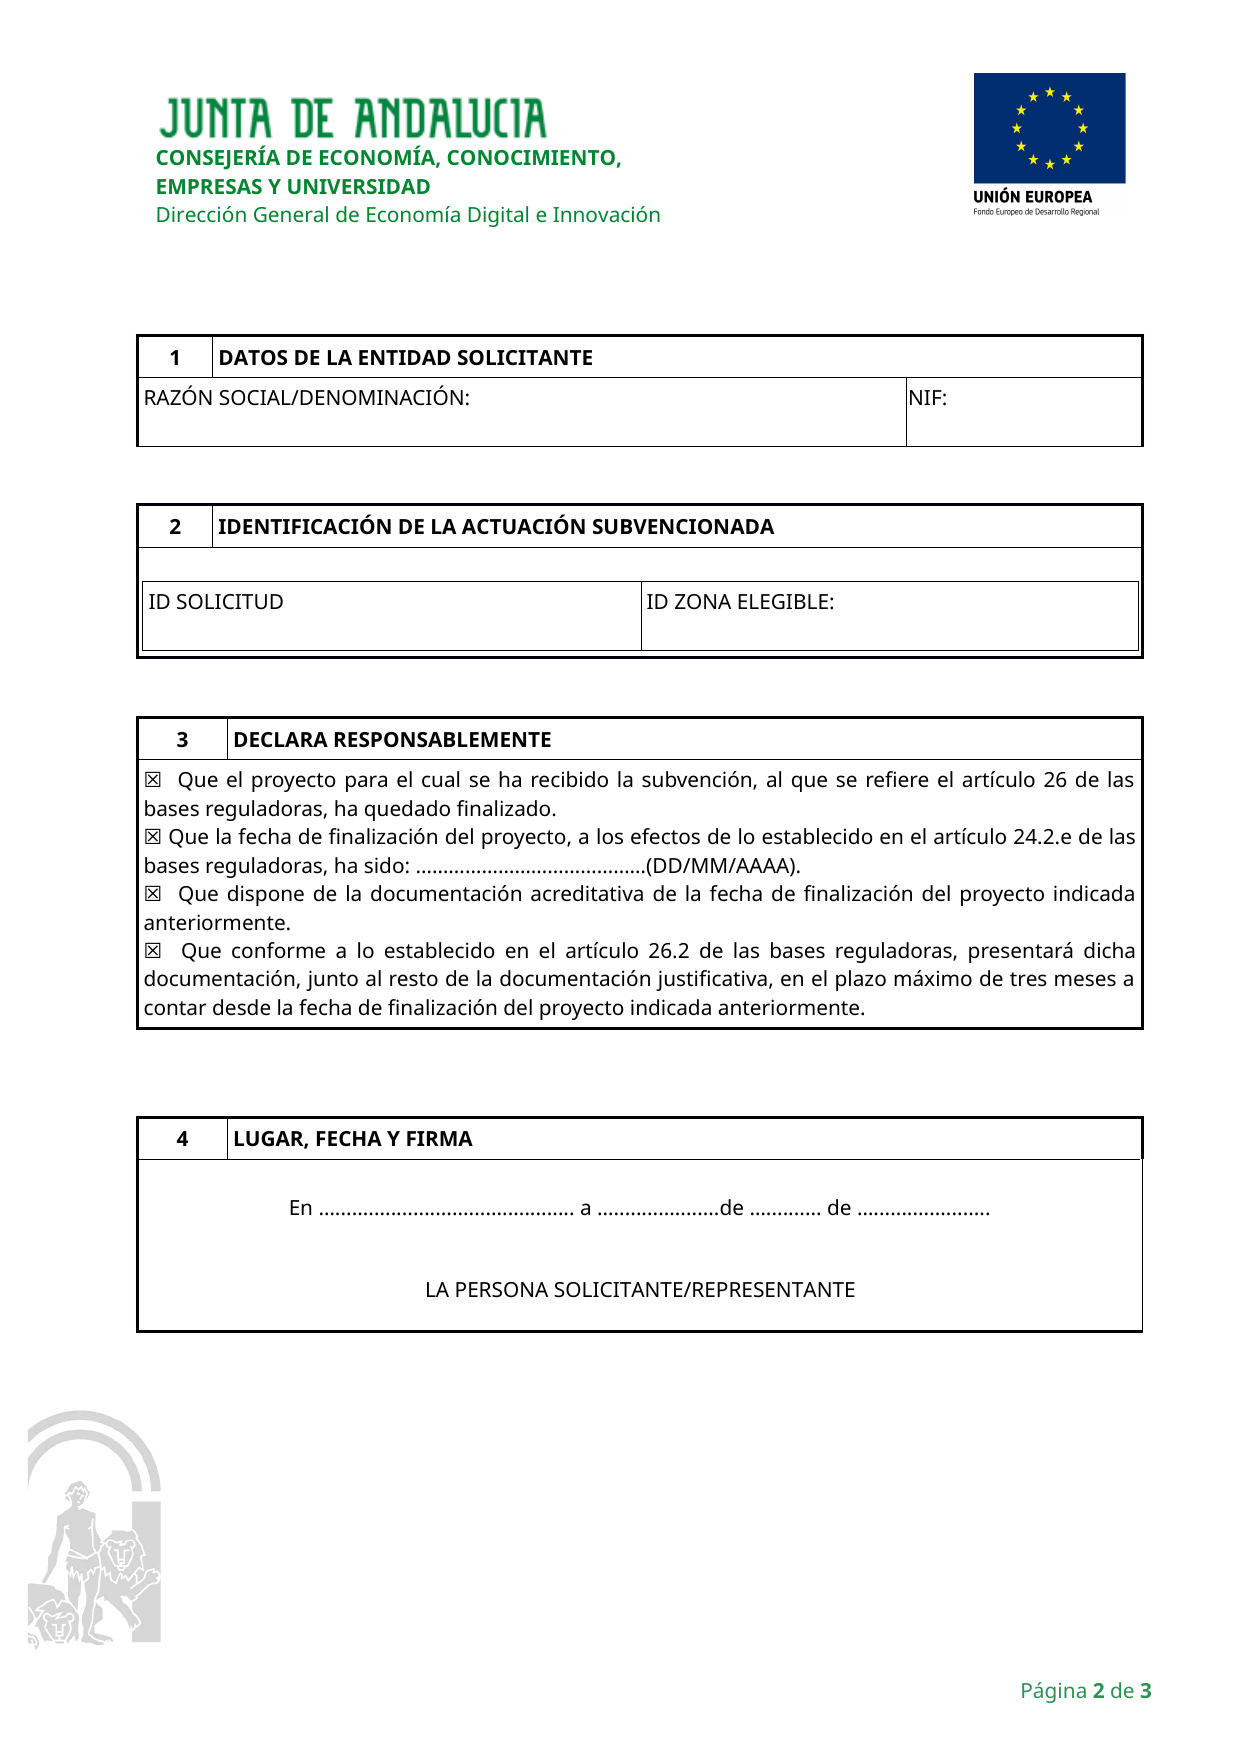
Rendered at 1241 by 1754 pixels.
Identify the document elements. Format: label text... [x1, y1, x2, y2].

table_header 4 [139, 1119, 227, 1159]
table_cell RAZÓN SOCIAL/DENOMINACIÓN: [139, 378, 906, 446]
table_cell NIF: [907, 378, 1141, 446]
table_header 1 [139, 337, 212, 377]
table_cell En …........................................... a …...................de ….......... de …..................... LA PERSONA SOLICITANTE/REPRESENTANTE [139, 1159, 1142, 1330]
picture [155, 96, 550, 144]
table_header ID SOLICITUD [143, 582, 641, 650]
table_cell [139, 548, 1141, 656]
table_header ID ZONA ELEGIBLE: [642, 582, 1138, 650]
table_header LUGAR, FECHA Y FIRMA [228, 1119, 1141, 1159]
table_header 3 [139, 719, 227, 759]
table_header DATOS DE LA ENTIDAD SOLICITANTE [213, 337, 1141, 377]
table_cell ☒ Que el proyecto para el cual se ha recibido la subvención, al que se refiere el artículo 26 de las bases reguladoras, ha quedado finalizado. ☒ Que la fecha de finalización del proyecto, a los efectos de lo establecido en el artículo 24.2.e de las bases reguladoras, ha sido: ……………………………………(DD/MM/AAAA). ☒ Que dispone de la documentación acreditativa de la fecha de finalización del proyecto indicada anteriormente. ☒ Que conforme a lo establecido en el artículo 26.2 de las bases reguladoras, presentará dicha documentación, junto al resto de la documentación justificativa, en el plazo máximo de tres meses a contar desde la fecha de finalización del proyecto indicada anteriormente. [139, 760, 1141, 1027]
table_header 2 [139, 506, 212, 546]
picture [26, 1409, 162, 1651]
picture [974, 73, 1126, 216]
table_header IDENTIFICACIÓN DE LA ACTUACIÓN SUBVENCIONADA [213, 506, 1141, 546]
table_header DECLARA RESPONSABLEMENTE [228, 719, 1141, 759]
